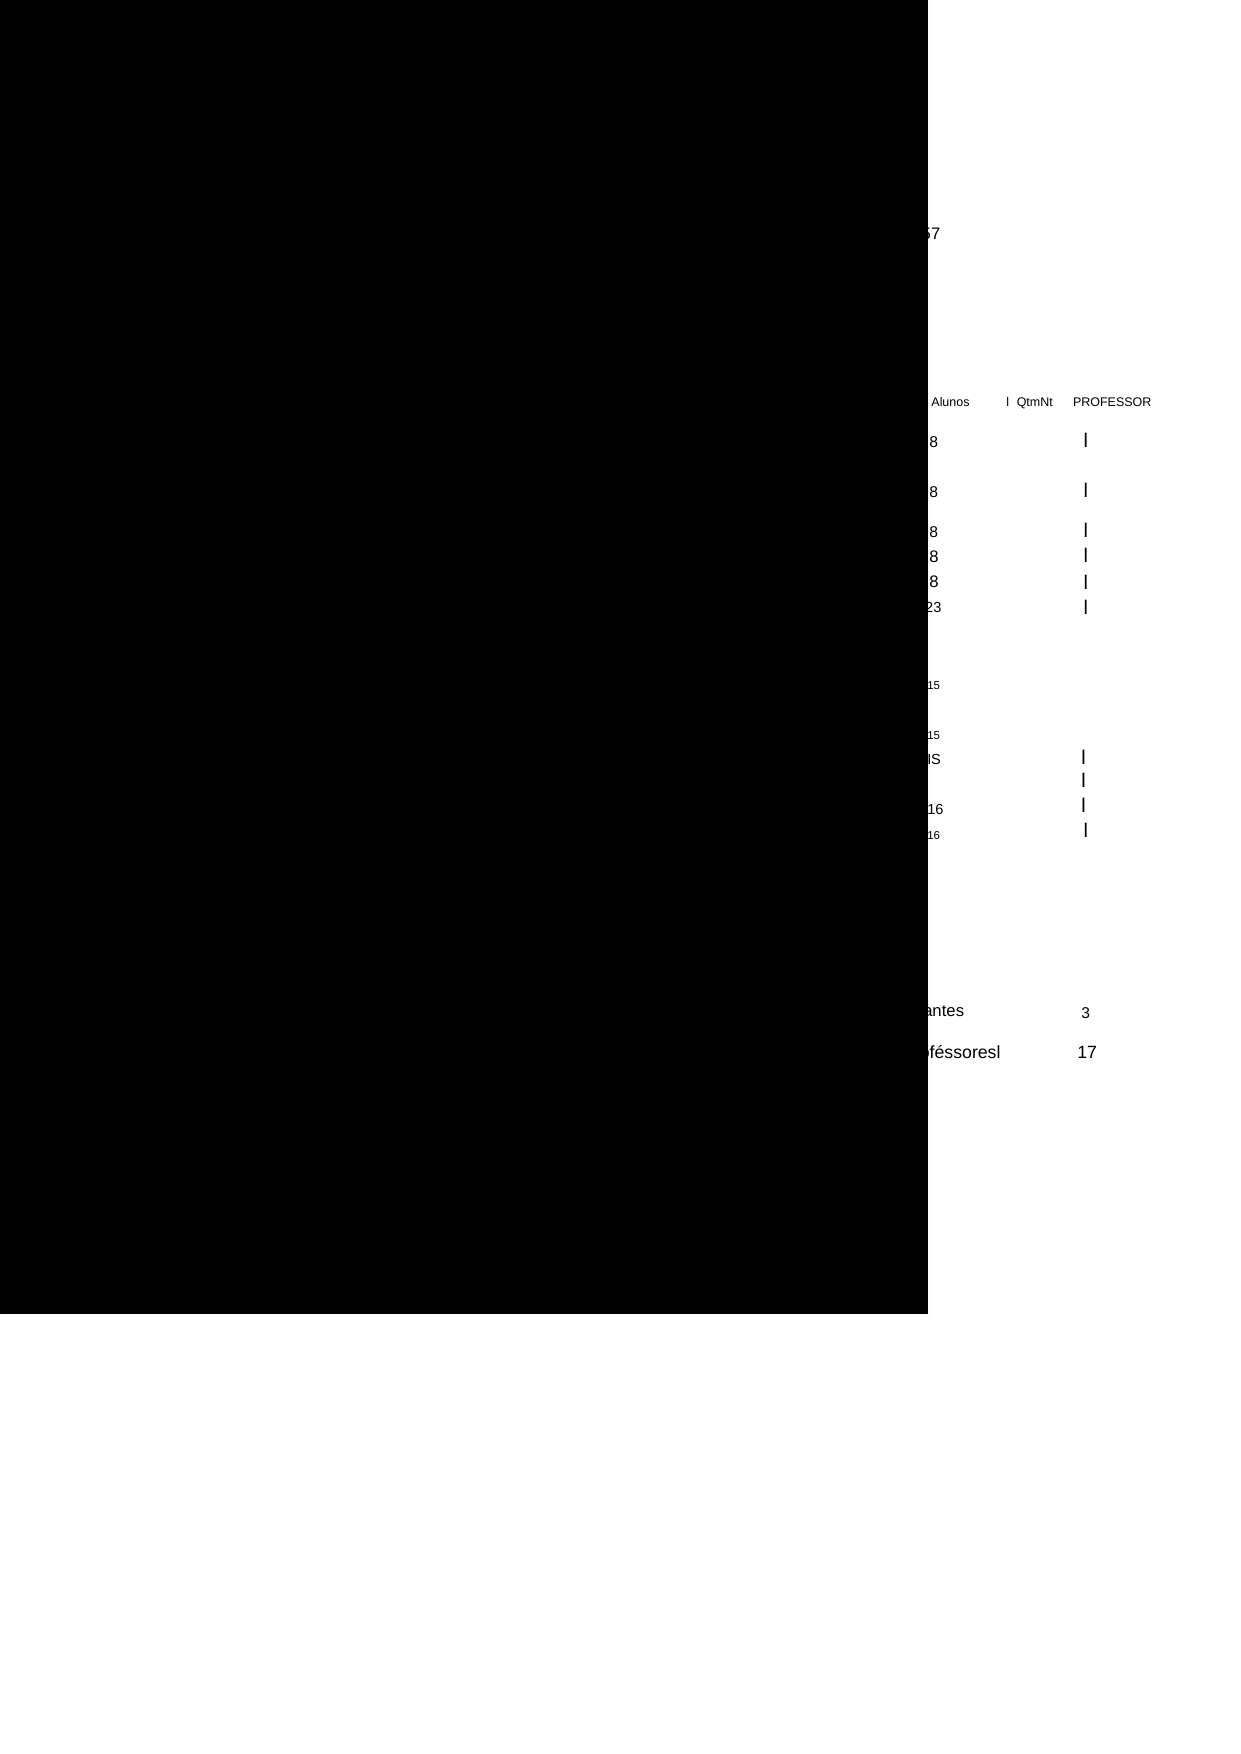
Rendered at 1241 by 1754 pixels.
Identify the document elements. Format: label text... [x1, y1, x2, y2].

text QtmNt [1017, 395, 1072, 409]
text B [777, 676, 805, 693]
text 16 [927, 801, 965, 818]
text Q(nwt [875, 395, 927, 409]
text IS [927, 751, 963, 768]
text 8 [929, 547, 963, 566]
text Térreo [454, 599, 519, 616]
text E [777, 579, 803, 589]
text Térreo [454, 637, 519, 653]
text Superior [450, 816, 527, 832]
text Superior [450, 729, 526, 744]
text D [777, 728, 805, 742]
text 8 [929, 434, 961, 451]
text C [777, 828, 805, 842]
text Estrada Velha do ltaim, $/n - Vila izlidÊnha- Guarulhas - S/P [250, 254, 733, 272]
text l [1083, 544, 1113, 567]
text iWaterna} [600, 702, 679, 717]
text c. [777, 704, 805, 717]
text l [1083, 572, 1113, 594]
text 3 [1081, 1004, 1113, 1022]
text .:jÉi&'Ó. ' [460, 392, 531, 407]
text 27 [317, 549, 355, 566]
text l [1083, 519, 1113, 542]
text 16 [317, 637, 355, 653]
text DataO1/12/2024 [100, 1082, 255, 1102]
text A [777, 637, 809, 653]
text Estágial [600, 603, 679, 620]
text ''\ [65, 629, 107, 657]
text l [1083, 430, 1113, 452]
text TIMBRE [596, 135, 684, 153]
text C [777, 526, 803, 540]
text h8aternaí [554, 777, 632, 792]
text 23 [925, 599, 963, 616]
text 8 [169, 776, 199, 793]
picture [0, 0, 1241, 1754]
text l [1081, 747, 1113, 769]
text Entidade Parceira: [100, 200, 260, 218]
text 9 [169, 814, 199, 830]
text Estágial [602, 828, 676, 845]
text Téneo [454, 546, 522, 564]
text l [1083, 597, 1113, 619]
text 5 [169, 692, 192, 704]
text 17 [1077, 1042, 1122, 1062]
text 15 [927, 729, 957, 742]
text ' [60, 629, 65, 657]
text 6 [169, 726, 199, 743]
text 3erçárioil [598, 550, 686, 568]
text Superior [450, 779, 526, 794]
text l [1083, 819, 1113, 842]
text : [456, 392, 460, 407]
text 8 [929, 572, 963, 591]
text 7 [169, 753, 199, 770]
text 15 [927, 679, 957, 692]
text t [250, 224, 279, 243]
text Alunos [931, 395, 988, 409]
text 18,'© [306, 727, 365, 745]
text 8 [929, 523, 963, 541]
text PROFESSOR [1073, 395, 1170, 409]
text 16 [317, 460, 355, 476]
text E [777, 756, 805, 767]
text F [777, 780, 799, 792]
text Térreo [454, 689, 519, 705]
text 18 [317, 776, 355, 793]
text Unidade: [100, 224, 250, 243]
text l [1083, 480, 1113, 502]
text B [777, 485, 809, 501]
text Volantes [900, 1002, 990, 1020]
text Téf"reo [454, 448, 518, 463]
text A [777, 435, 829, 451]
text 3 [169, 604, 192, 617]
text l [1081, 794, 1111, 817]
text 32 [317, 690, 352, 705]
text 18 [317, 751, 365, 768]
text CENTRO CULTURAL E EDUCACIONAL VILA iZELDÊNHA [425, 200, 864, 218]
text Superior [450, 753, 526, 770]
text 16 [927, 829, 957, 842]
text 2484-4757 [860, 224, 965, 243]
text Beíçárioll [598, 463, 686, 480]
text 27 [317, 601, 355, 618]
text 32,46 [306, 814, 364, 830]
text 8 [929, 484, 961, 501]
text +tüibü. [755, 387, 829, 406]
text h4ateraa! [554, 752, 632, 767]
text l [169, 455, 198, 477]
text l [1006, 395, 1017, 409]
text Endereço: [100, 254, 201, 272]
text 2 [169, 549, 199, 566]
text Telefone: [706, 224, 860, 243]
text A [777, 601, 809, 618]
text l [1081, 769, 1113, 792]
text 4 [169, 637, 199, 653]
text h4aterna{ [554, 729, 632, 744]
text Eüaternai [600, 652, 679, 667]
text D [777, 551, 803, 565]
text TotalProféssoresl [864, 1042, 1027, 1062]
